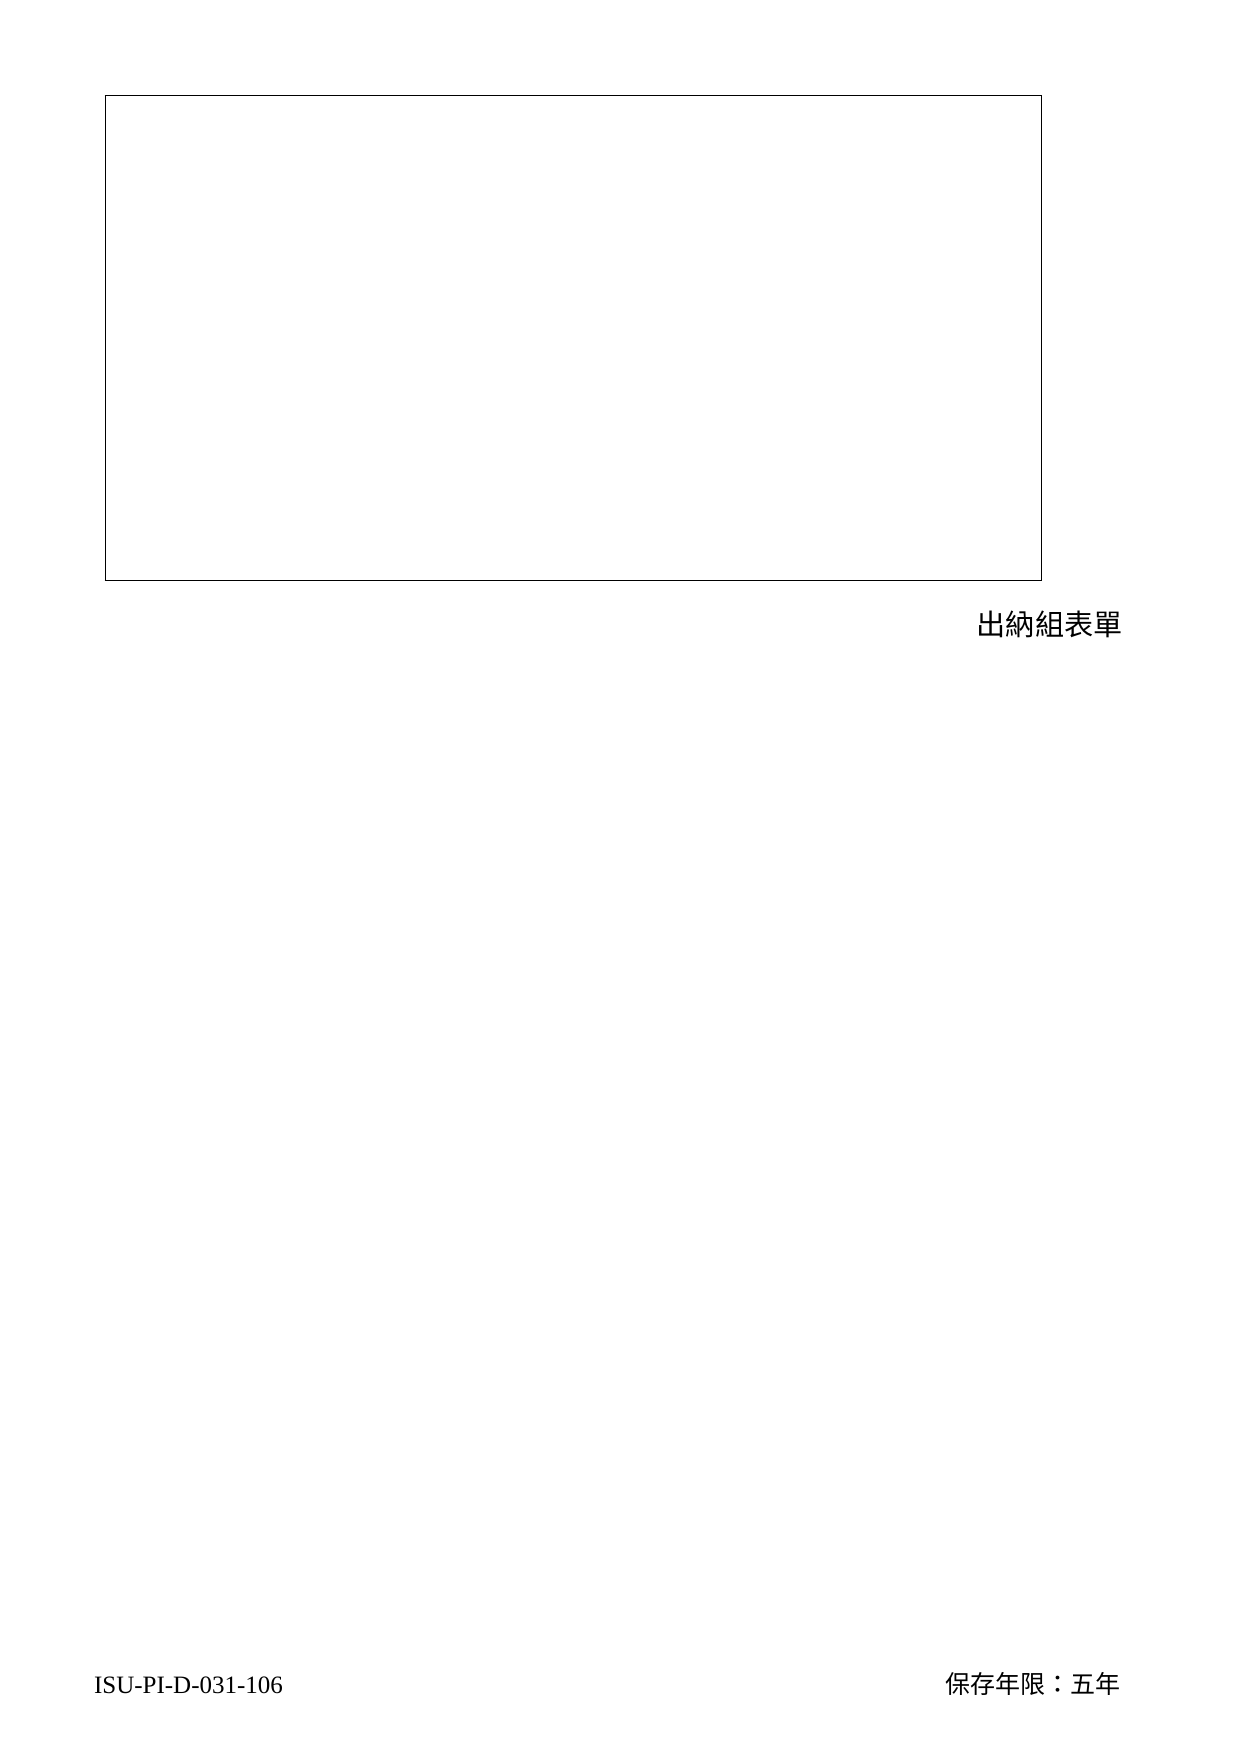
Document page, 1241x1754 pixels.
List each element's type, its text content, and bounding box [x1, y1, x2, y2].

table_header [106, 96, 1041, 580]
text 出納組表單 [94, 581, 1122, 643]
